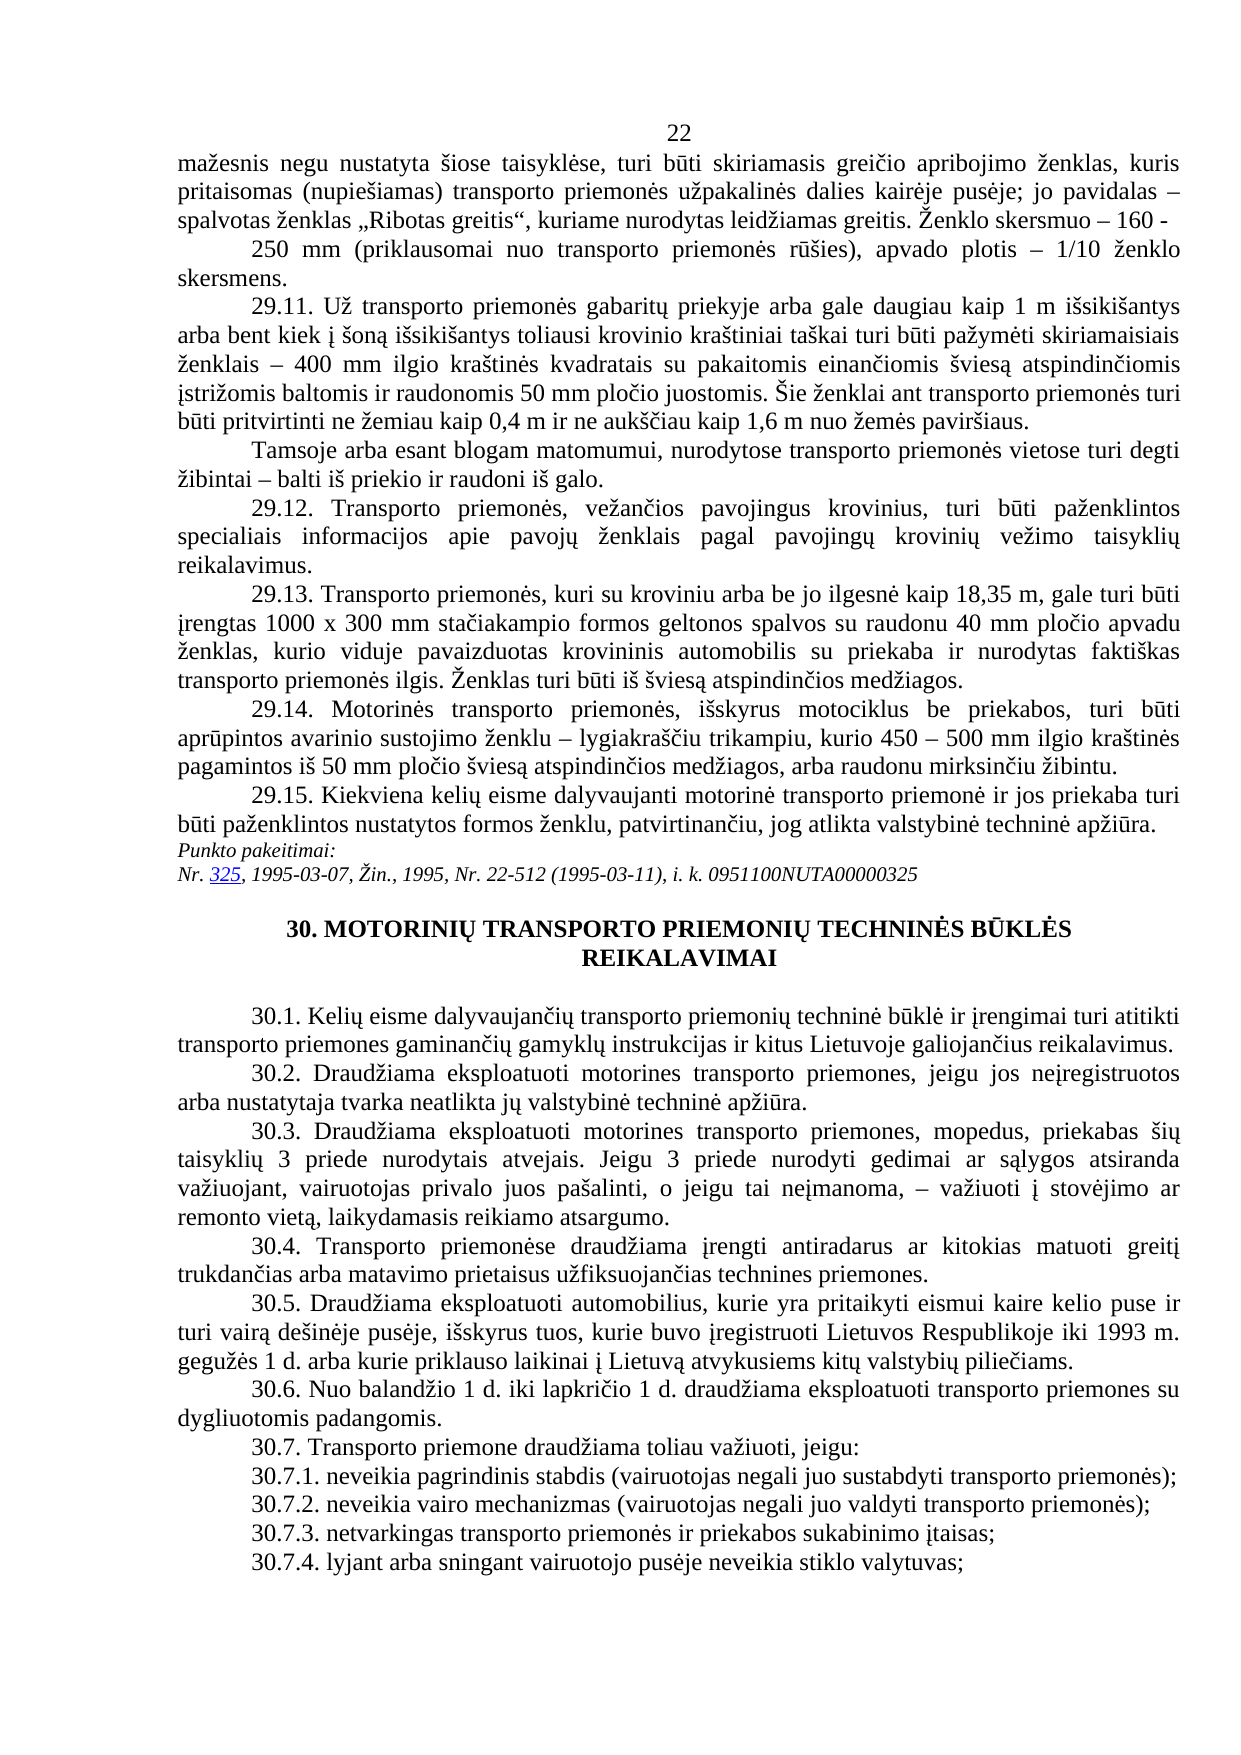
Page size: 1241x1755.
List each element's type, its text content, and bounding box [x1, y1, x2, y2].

text 30.5. Draudžiama eksploatuoti automobilius, kurie yra pritaikyti eismui kaire kelio puse ir turi vairą dešinėje pusėje, išskyrus tuos, kurie buvo įregistruoti Lietuvos Respublikoje iki 1993 m. gegužės 1 d. arba kurie priklauso laikinai į Lietuvą atvykusiems kitų valstybių piliečiams. [177, 1288, 1181, 1374]
text mažesnis negu nustatyta šiose taisyklėse, turi būti skiriamasis greičio apribojimo ženklas, kuris pritaisomas (nupiešiamas) transporto priemonės užpakalinės dalies kairėje pusėje; jo pavidalas – spalvotas ženklas „Ribotas greitis“, kuriame nurodytas leidžiamas greitis. Ženklo skersmuo – 160 - [177, 148, 1181, 234]
text Nr. 325, 1995-03-07, Žin., 1995, Nr. 22-512 (1995-03-11), i. k. 0951100NUTA00000325 [177, 862, 1181, 886]
text 30.1. Kelių eisme dalyvaujančių transporto priemonių techninė būklė ir įrengimai turi atitikti transporto priemones gaminančių gamyklų instrukcijas ir kitus Lietuvoje galiojančius reikalavimus. [177, 1001, 1181, 1058]
text Tamsoje arba esant blogam matomumui, nurodytose transporto priemonės vietose turi degti žibintai – balti iš priekio ir raudoni iš galo. [177, 435, 1181, 493]
text 250 mm (priklausomai nuo transporto priemonės rūšies), apvado plotis – 1/10 ženklo skersmens. [177, 234, 1181, 291]
text 30.4. Transporto priemonėse draudžiama įrengti antiradarus ar kitokias matuoti greitį trukdančias arba matavimo prietaisus užfiksuojančias technines priemones. [177, 1231, 1181, 1288]
text Punkto pakeitimai: [177, 838, 1181, 862]
text reikalavimai [177, 943, 1181, 972]
text 30.2. Draudžiama eksploatuoti motorines transporto priemones, jeigu jos neįregistruotos arba nustatytaja tvarka neatlikta jų valstybinė techninė apžiūra. [177, 1058, 1181, 1116]
text 30.7.2. neveikia vairo mechanizmas (vairuotojas negali juo valdyti transporto priemonės); [177, 1489, 1181, 1518]
text 30.3. Draudžiama eksploatuoti motorines transporto priemones, mopedus, priekabas šių taisyklių 3 priede nurodytais atvejais. Jeigu 3 priede nurodyti gedimai ar sąlygos atsiranda važiuojant, vairuotojas privalo juos pašalinti, o jeigu tai neįmanoma, – važiuoti į stovėjimo ar remonto vietą, laikydamasis reikiamo atsargumo. [177, 1116, 1181, 1231]
text 29.15. Kiekviena kelių eisme dalyvaujanti motorinė transporto priemonė ir jos priekaba turi būti paženklintos nustatytos formos ženklu, patvirtinančiu, jog atlikta valstybinė techninė apžiūra. [177, 780, 1181, 838]
text 29.14. Motorinės transporto priemonės, išskyrus motociklus be priekabos, turi būti aprūpintos avarinio sustojimo ženklu – lygiakraščiu trikampiu, kurio 450 – 500 mm ilgio kraštinės pagamintos iš 50 mm pločio šviesą atspindinčios medžiagos, arba raudonu mirksinčiu žibintu. [177, 694, 1181, 780]
text 30.7. Transporto priemone draudžiama toliau važiuoti, jeigu: [177, 1432, 1181, 1461]
text 30.7.4. lyjant arba sningant vairuotojo pusėje neveikia stiklo valytuvas; [177, 1547, 1181, 1576]
text 30.7.3. netvarkingas transporto priemonės ir priekabos sukabinimo įtaisas; [177, 1518, 1181, 1547]
text 29.13. Transporto priemonės, kuri su kroviniu arba be jo ilgesnė kaip 18,35 m, gale turi būti įrengtas 1000 x 300 mm stačiakampio formos geltonos spalvos su raudonu 40 mm pločio apvadu ženklas, kurio viduje pavaizduotas krovininis automobilis su priekaba ir nurodytas faktiškas transporto priemonės ilgis. Ženklas turi būti iš šviesą atspindinčios medžiagos. [177, 579, 1181, 694]
text 30. Motorinių transporto priemonių techninės būklės [177, 914, 1181, 943]
text 30.6. Nuo balandžio 1 d. iki lapkričio 1 d. draudžiama eksploatuoti transporto priemones su dygliuotomis padangomis. [177, 1374, 1181, 1432]
text 30.7.1. neveikia pagrindinis stabdis (vairuotojas negali juo sustabdyti transporto priemonės); [177, 1461, 1181, 1489]
text 29.11. Už transporto priemonės gabaritų priekyje arba gale daugiau kaip 1 m išsikišantys arba bent kiek į šoną išsikišantys toliausi krovinio kraštiniai taškai turi būti pažymėti skiriamaisiais ženklais – 400 mm ilgio kraštinės kvadratais su pakaitomis einančiomis šviesą atspindinčiomis įstrižomis baltomis ir raudonomis 50 mm pločio juostomis. Šie ženklai ant transporto priemonės turi būti pritvirtinti ne žemiau kaip 0,4 m ir ne aukščiau kaip 1,6 m nuo žemės paviršiaus. [177, 291, 1181, 435]
text 29.12. Transporto priemonės, vežančios pavojingus krovinius, turi būti paženklintos specialiais informacijos apie pavojų ženklais pagal pavojingų krovinių vežimo taisyklių reikalavimus. [177, 493, 1181, 579]
